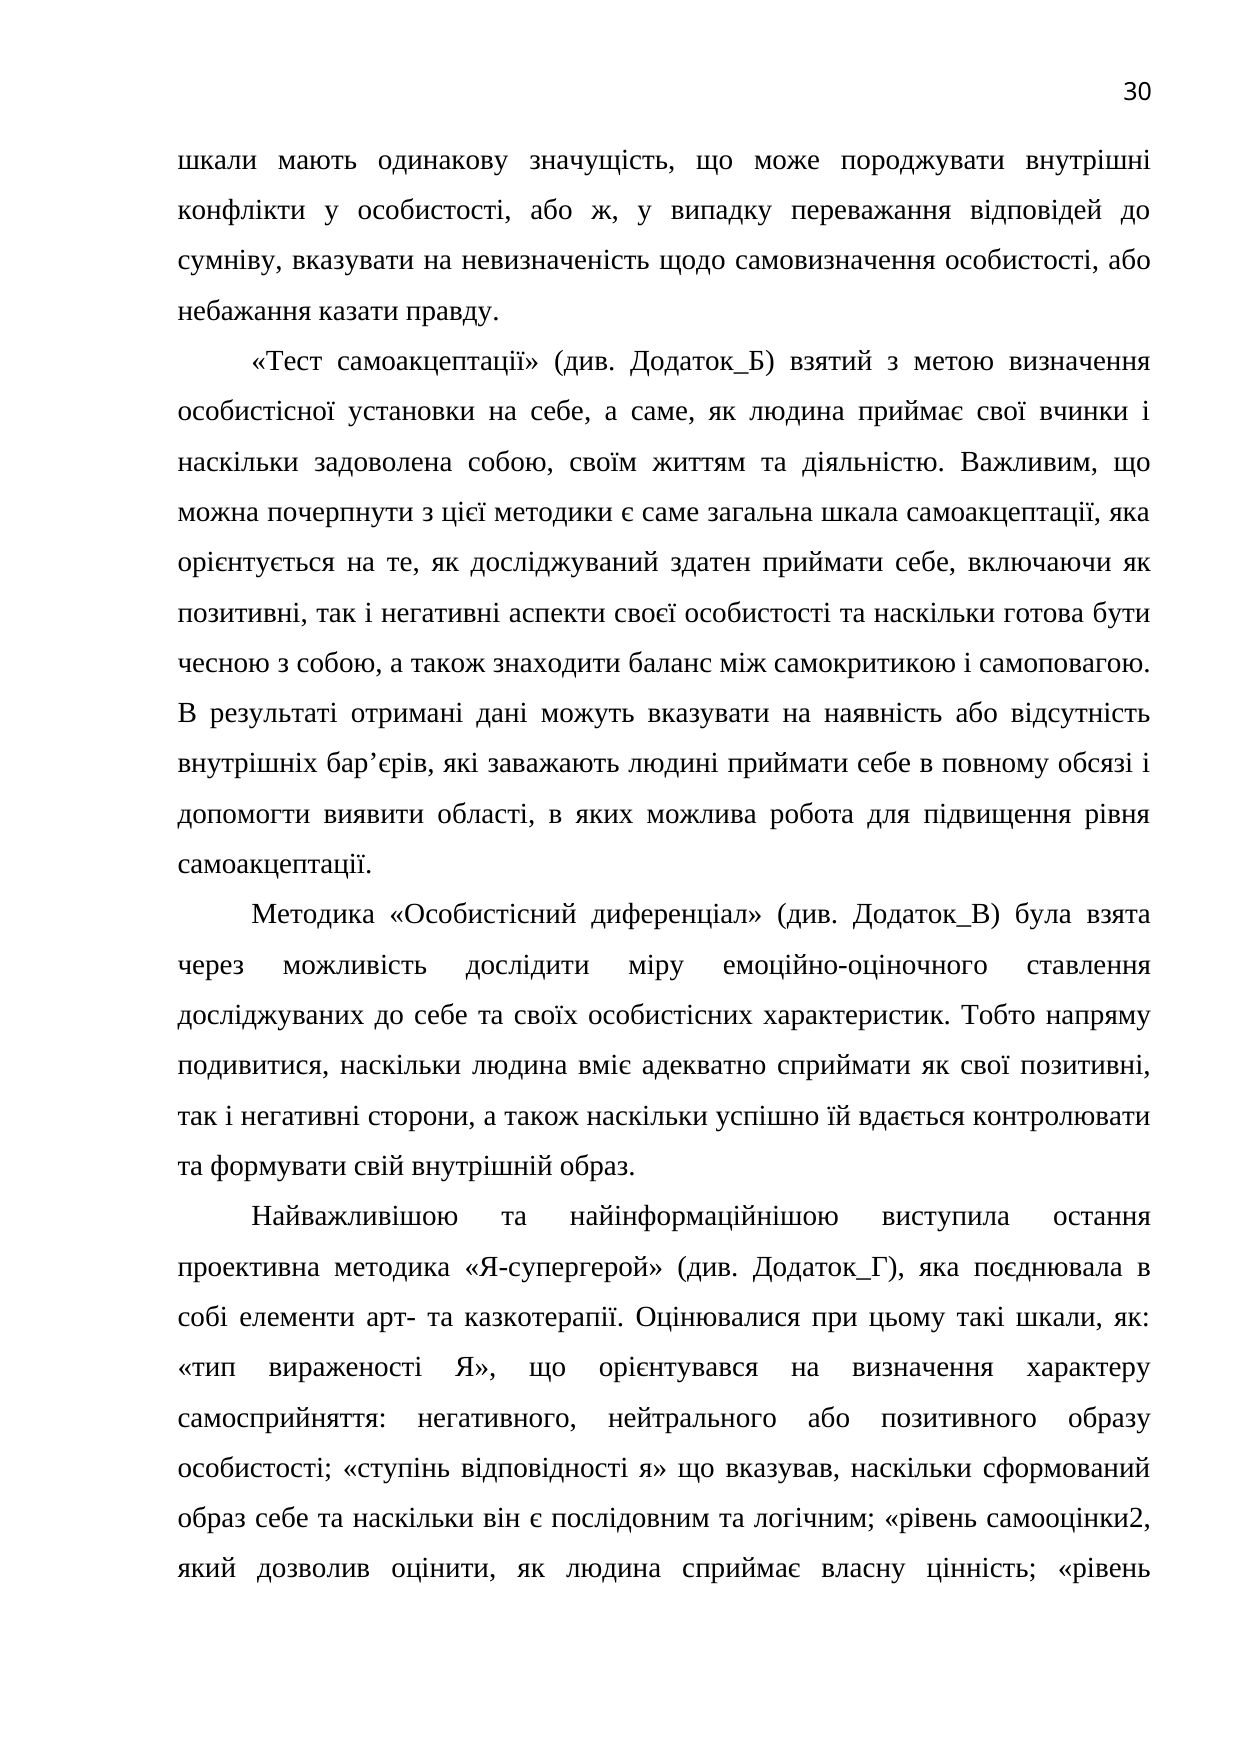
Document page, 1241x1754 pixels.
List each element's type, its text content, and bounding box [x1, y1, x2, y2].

text шкали мають одинакову значущість, що може породжувати внутрішні конфлікти у особистості, або ж, у випадку переважання відповідей до сумніву, вказувати на невизначеність щодо самовизначення особистості, або небажання казати правду. [177, 142, 1152, 326]
text Найважливішою та найінформаційнішою виступила остання проективна методика «Я-супергерой» (див. Додаток_Г), яка поєднювала в собі елементи арт- та казкотерапії. Оцінювалися при цьому такі шкали, як: «тип вираженості Я», що орієнтувався на визначення характеру самосприйняття: негативного, нейтрального або позитивного образу особистості; «ступінь відповідності я» що вказував, наскільки сформований образ себе та наскільки він є послідовним та логічним; «рівень самооцінки2, який дозволив оцінити, як людина сприймає власну цінність; «рівень [177, 1198, 1152, 1584]
text «Тест самоакцептації» (див. Додаток_Б) взятий з метою визначення особистісної установки на себе, а саме, як людина приймає свої вчинки і наскільки задоволена собою, своїм життям та діяльністю. Важливим, що можна почерпнути з цієї методики є саме загальна шкала самоакцептації, яка орієнтується на те, як досліджуваний здатен приймати себе, включаючи як позитивні, так і негативні аспекти своєї особистості та наскільки готова бути чесною з собою, а також знаходити баланс між самокритикою і самоповагою. В результаті отримані дані можуть вказувати на наявність або відсутність внутрішніх бар’єрів, які заважають людині приймати себе в повному обсязі і допомогти виявити області, в яких можлива робота для підвищення рівня самоакцептації. [177, 343, 1152, 880]
text Методика «Особистісний диференціал» (див. Додаток_В) була взята через можливість дослідити міру емоційно-оціночного ставлення досліджуваних до себе та своїх особистісних характеристик. Тобто напряму подивитися, наскільки людина вміє адекватно сприймати як свої позитивні, так і негативні сторони, а також наскільки успішно їй вдається контролювати та формувати свій внутрішній образ. [177, 897, 1152, 1182]
